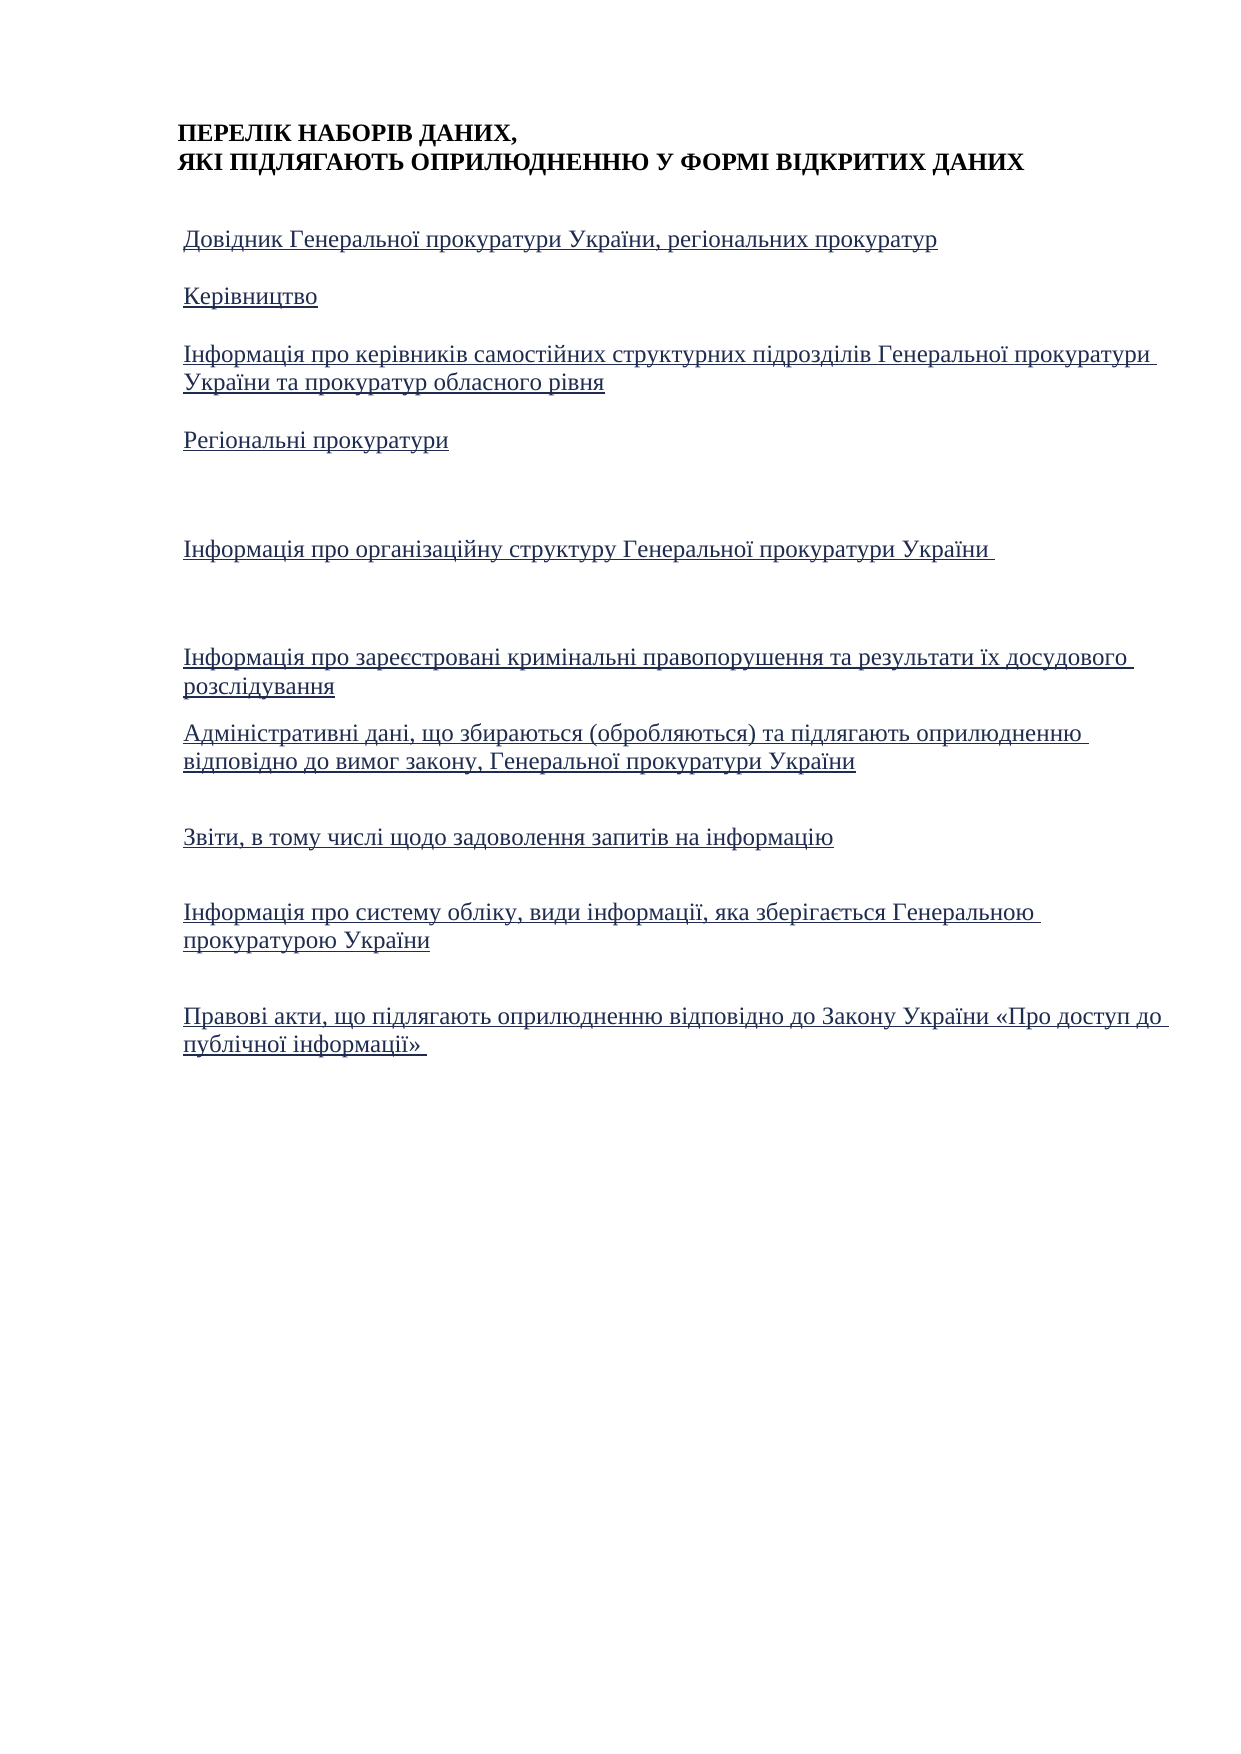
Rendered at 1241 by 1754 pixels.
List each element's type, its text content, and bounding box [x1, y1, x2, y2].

table_cell Адміністративні дані, що збираються (обробляються) та підлягають оприлюдненню відповідно до вимог закону, Генеральної прокуратури України [177, 709, 1181, 784]
table_header ПЕРЕЛІК НАБОРІВ ДАНИХ, ЯКІ ПІДЛЯГАЮТЬ ОПРИЛЮДНЕННЮ У ФОРМІ ВІДКРИТИХ ДАНИХ [177, 118, 1181, 215]
table_cell Інформація про організаційну структуру Генеральної прокуратури України [177, 496, 1181, 605]
table_header Довідник Генеральної прокуратури України, регіональних прокуратур Керівництво Інформація про керівників самостійних структурних підрозділів Генеральної прокуратури України та прокуратур обласного рівня Регіональні прокуратури [177, 215, 1181, 496]
table_cell Звіти, в тому числі щодо задоволення запитів на інформацію [177, 784, 1181, 859]
table_cell Правові акти, що підлягають оприлюдненню відповідно до Закону України «Про доступ до публічної інформації» [177, 963, 1181, 1101]
table_cell Інформація про систему обліку, види інформації, яка зберігається Генеральною прокуратурою України [177, 859, 1181, 963]
table_cell Інформація про зареєстровані кримінальні правопорушення та результати їх досудового розслідування [177, 605, 1181, 709]
